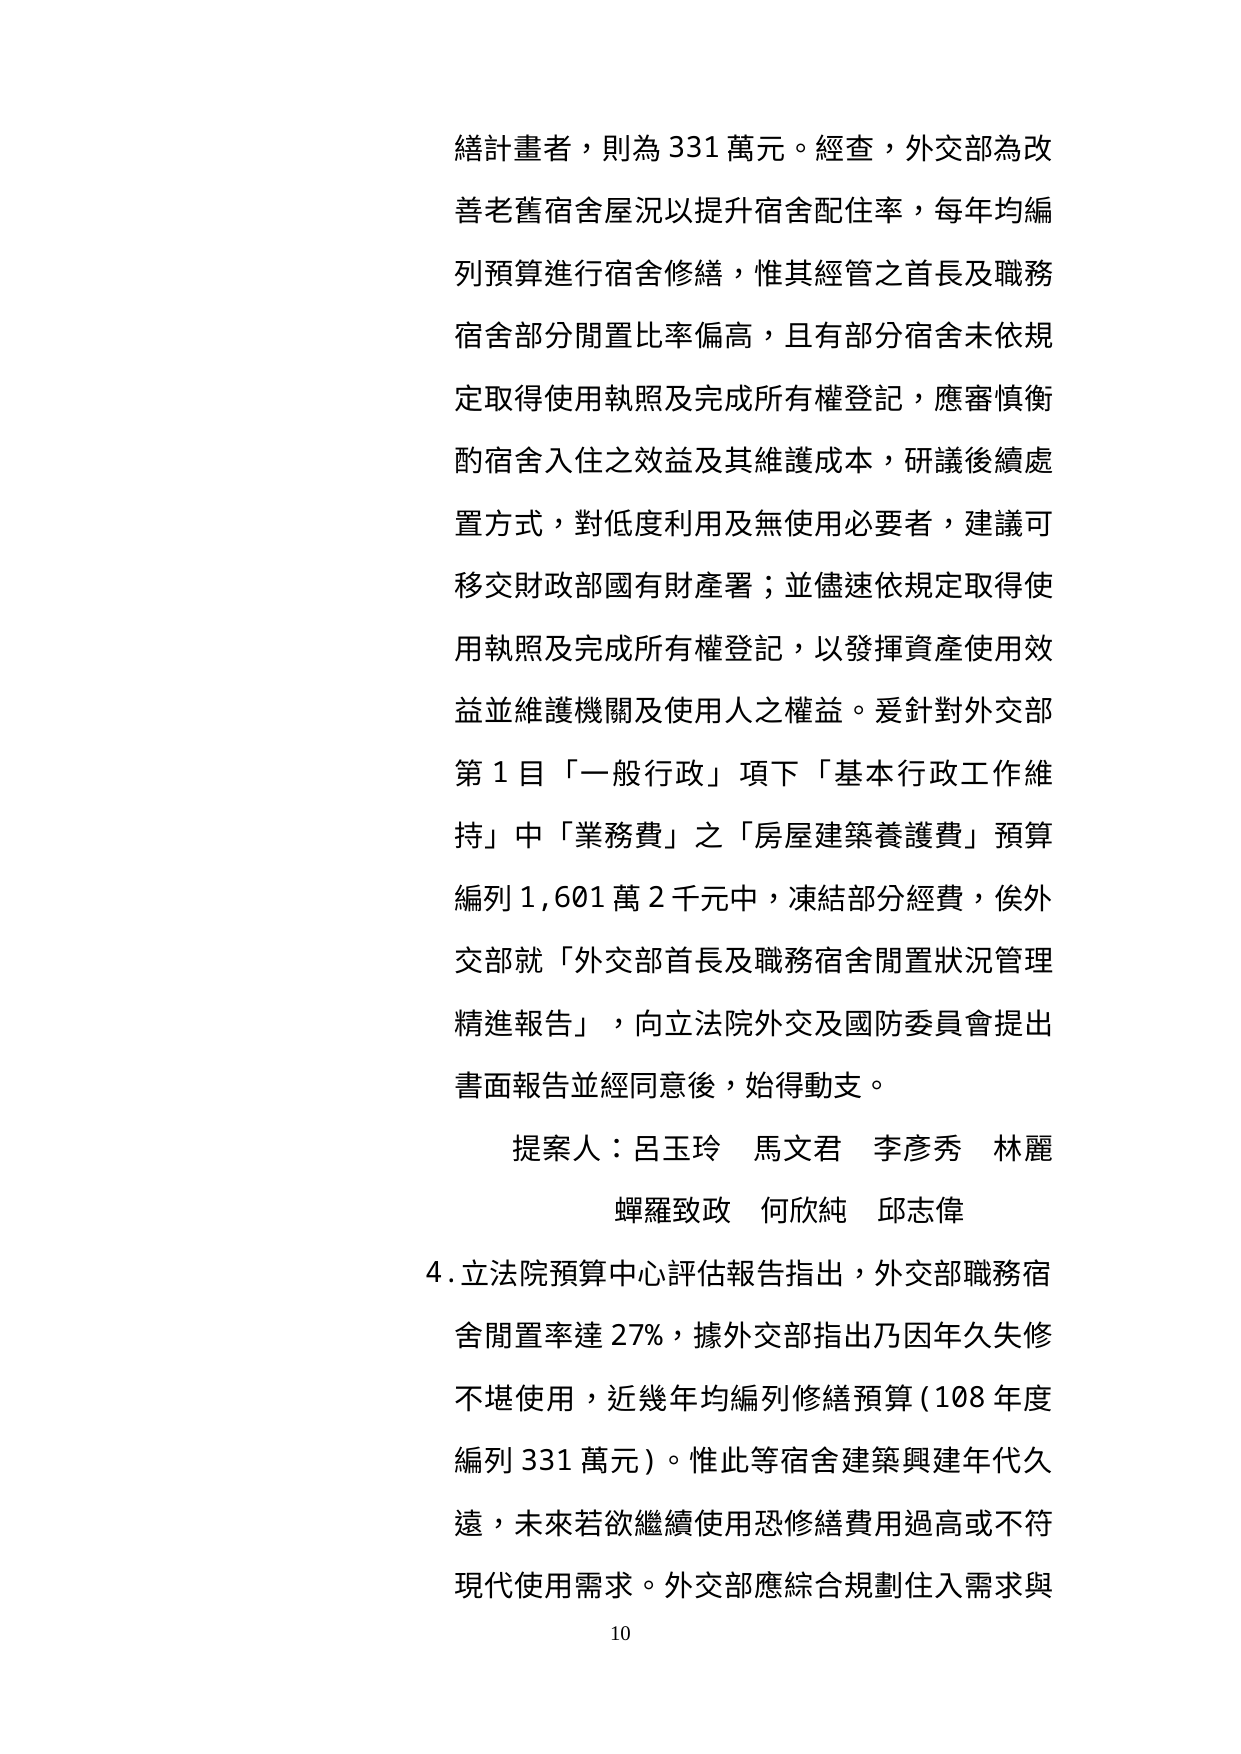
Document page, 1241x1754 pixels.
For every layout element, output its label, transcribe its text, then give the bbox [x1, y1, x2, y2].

text 提案人：呂玉玲 馬文君 李彥秀 林麗蟬羅致政 何欣純 邱志偉 [512, 1105, 1053, 1230]
text 繕計畫者，則為331萬元。經查，外交部為改善老舊宿舍屋況以提升宿舍配住率，每年均編列預算進行宿舍修繕，惟其經管之首長及職務宿舍部分閒置比率偏高，且有部分宿舍未依規定取得使用執照及完成所有權登記，應審慎衡酌宿舍入住之效益及其維護成本，研議後續處置方式，對低度利用及無使用必要者，建議可移交財政部國有財產署；並儘速依規定取得使用執照及完成所有權登記，以發揮資產使用效益並維護機關及使用人之權益。爰針對外交部第1目「一般行政」項下「基本行政工作維持」中「業務費」之「房屋建築養護費」預算編列1,601萬2千元中，凍結部分經費，俟外交部就「外交部首長及職務宿舍閒置狀況管理精進報告」，向立法院外交及國防委員會提出書面報告並經同意後，始得動支。 [425, 105, 1053, 1105]
text 4.立法院預算中心評估報告指出，外交部職務宿舍閒置率達27%，據外交部指出乃因年久失修不堪使用，近幾年均編列修繕預算(108年度編列331萬元)。惟此等宿舍建築興建年代久遠，未來若欲繼續使用恐修繕費用過高或不符現代使用需求。外交部應綜合規劃住入需求與 [425, 1230, 1053, 1605]
